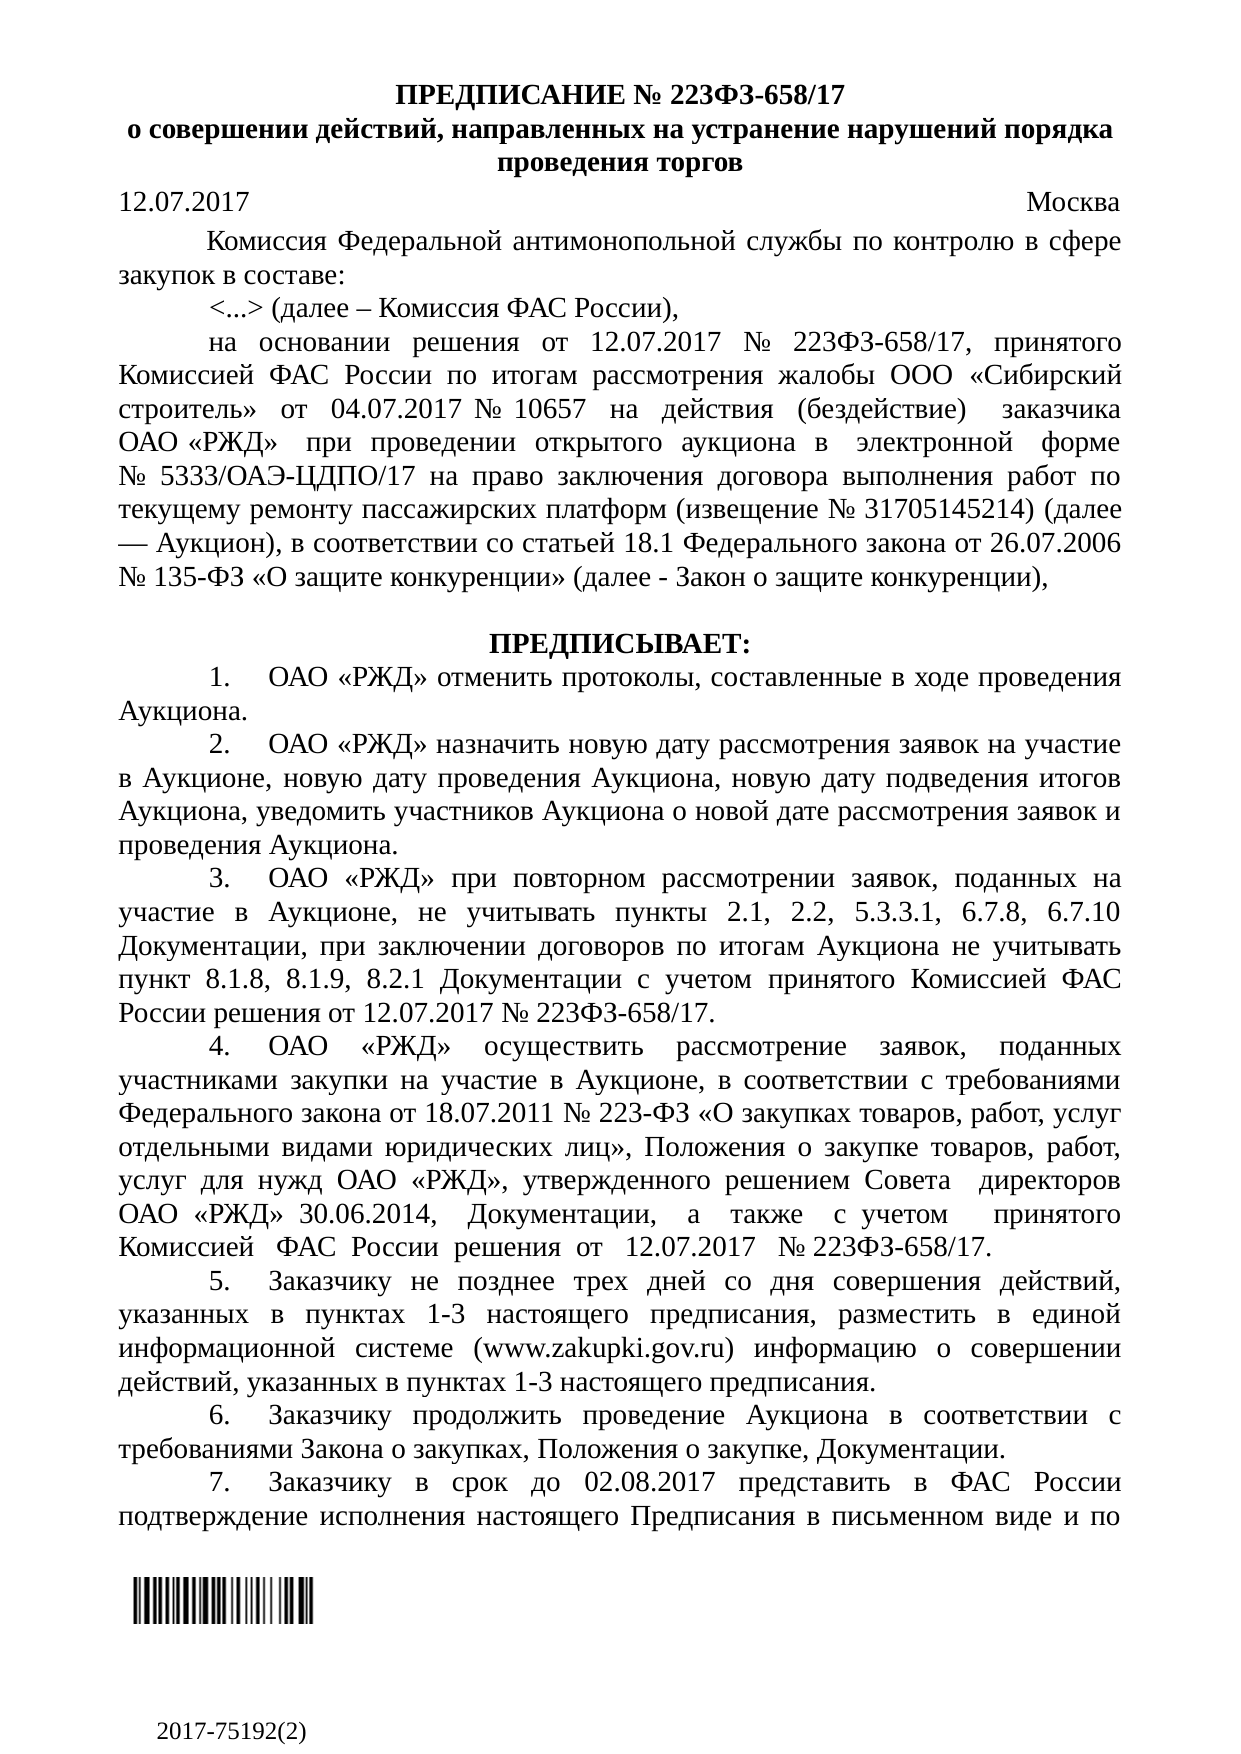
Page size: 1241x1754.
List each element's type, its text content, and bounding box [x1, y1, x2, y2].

list Заказчику продолжить проведение Аукциона в соответствии с требованиями Закона о закупках, Положения о закупке, Документации. [118, 1397, 1122, 1464]
list ОАО «РЖД» осуществить рассмотрение заявок, поданных участниками закупки на участие в Аукционе, в соответствии с требованиями Федерального закона от 18.07.2011 № 223-ФЗ «О закупках товаров, работ, услуг отдельными видами юридических лиц», Положения о закупке товаров, работ, услуг для нужд ОАО «РЖД», утвержденного решением Совета директоров ОАО «РЖД» 30.06.2014, Документации, а также с учетом принятого Комиссией ФАС России решения от 12.07.2017 № 223ФЗ-658/17. [118, 1028, 1122, 1263]
list Заказчику в срок до 02.08.2017 представить в ФАС России подтверждение исполнения настоящего Предписания в письменном виде и по [118, 1464, 1122, 1531]
text ПРЕДПИСЫВАЕТ: [118, 626, 1122, 659]
text Комиссия Федеральной антимонопольной службы по контролю в сфере закупок в составе: [118, 223, 1122, 290]
text 12.07.2017 Москва [118, 184, 1122, 217]
text ПРЕДПИСАНИЕ № 223ФЗ-658/17 [118, 77, 1122, 111]
text о совершении действий, направленных на устранение нарушений порядка проведения торгов [118, 111, 1122, 178]
list ОАО «РЖД» при повторном рассмотрении заявок, поданных на участие в Аукционе, не учитывать пункты 2.1, 2.2, 5.3.3.1, 6.7.8, 6.7.10 Документации, при заключении договоров по итогам Аукциона не учитывать пункт 8.1.8, 8.1.9, 8.2.1 Документации с учетом принятого Комиссией ФАС России решения от 12.07.2017 № 223ФЗ-658/17. [118, 861, 1122, 1028]
list ОАО «РЖД» отменить протоколы, составленные в ходе проведения Аукциона. [118, 659, 1122, 726]
list ОАО «РЖД» назначить новую дату рассмотрения заявок на участие в Аукционе, новую дату проведения Аукциона, новую дату подведения итогов Аукциона, уведомить участников Аукциона о новой дате рассмотрения заявок и проведения Аукциона. [118, 726, 1122, 861]
text <...> (далее – Комиссия ФАС России), [118, 290, 1122, 324]
text на основании решения от 12.07.2017 № 223ФЗ-658/17, принятого Комиссией ФАС России по итогам рассмотрения жалобы ООО «Сибирский строитель» от 04.07.2017 № 10657 на действия (бездействие) заказчика ОАО «РЖД» при проведении открытого аукциона в электронной форме № 5333/ОАЭ-ЦДПО/17 на право заключения договора выполнения работ по текущему ремонту пассажирских платформ (извещение № 31705145214) (далее — Аукцион), в соответствии со статьей 18.1 Федерального закона от 26.07.2006 № 135-ФЗ «О защите конкуренции» (далее - Закон о защите конкуренции), [118, 324, 1122, 592]
picture [118, 1577, 331, 1624]
list Заказчику не позднее трех дней со дня совершения действий, указанных в пунктах 1-3 настоящего предписания, разместить в единой информационной системе (www.zakupki.gov.ru) информацию о совершении действий, указанных в пунктах 1-3 настоящего предписания. [118, 1263, 1122, 1397]
